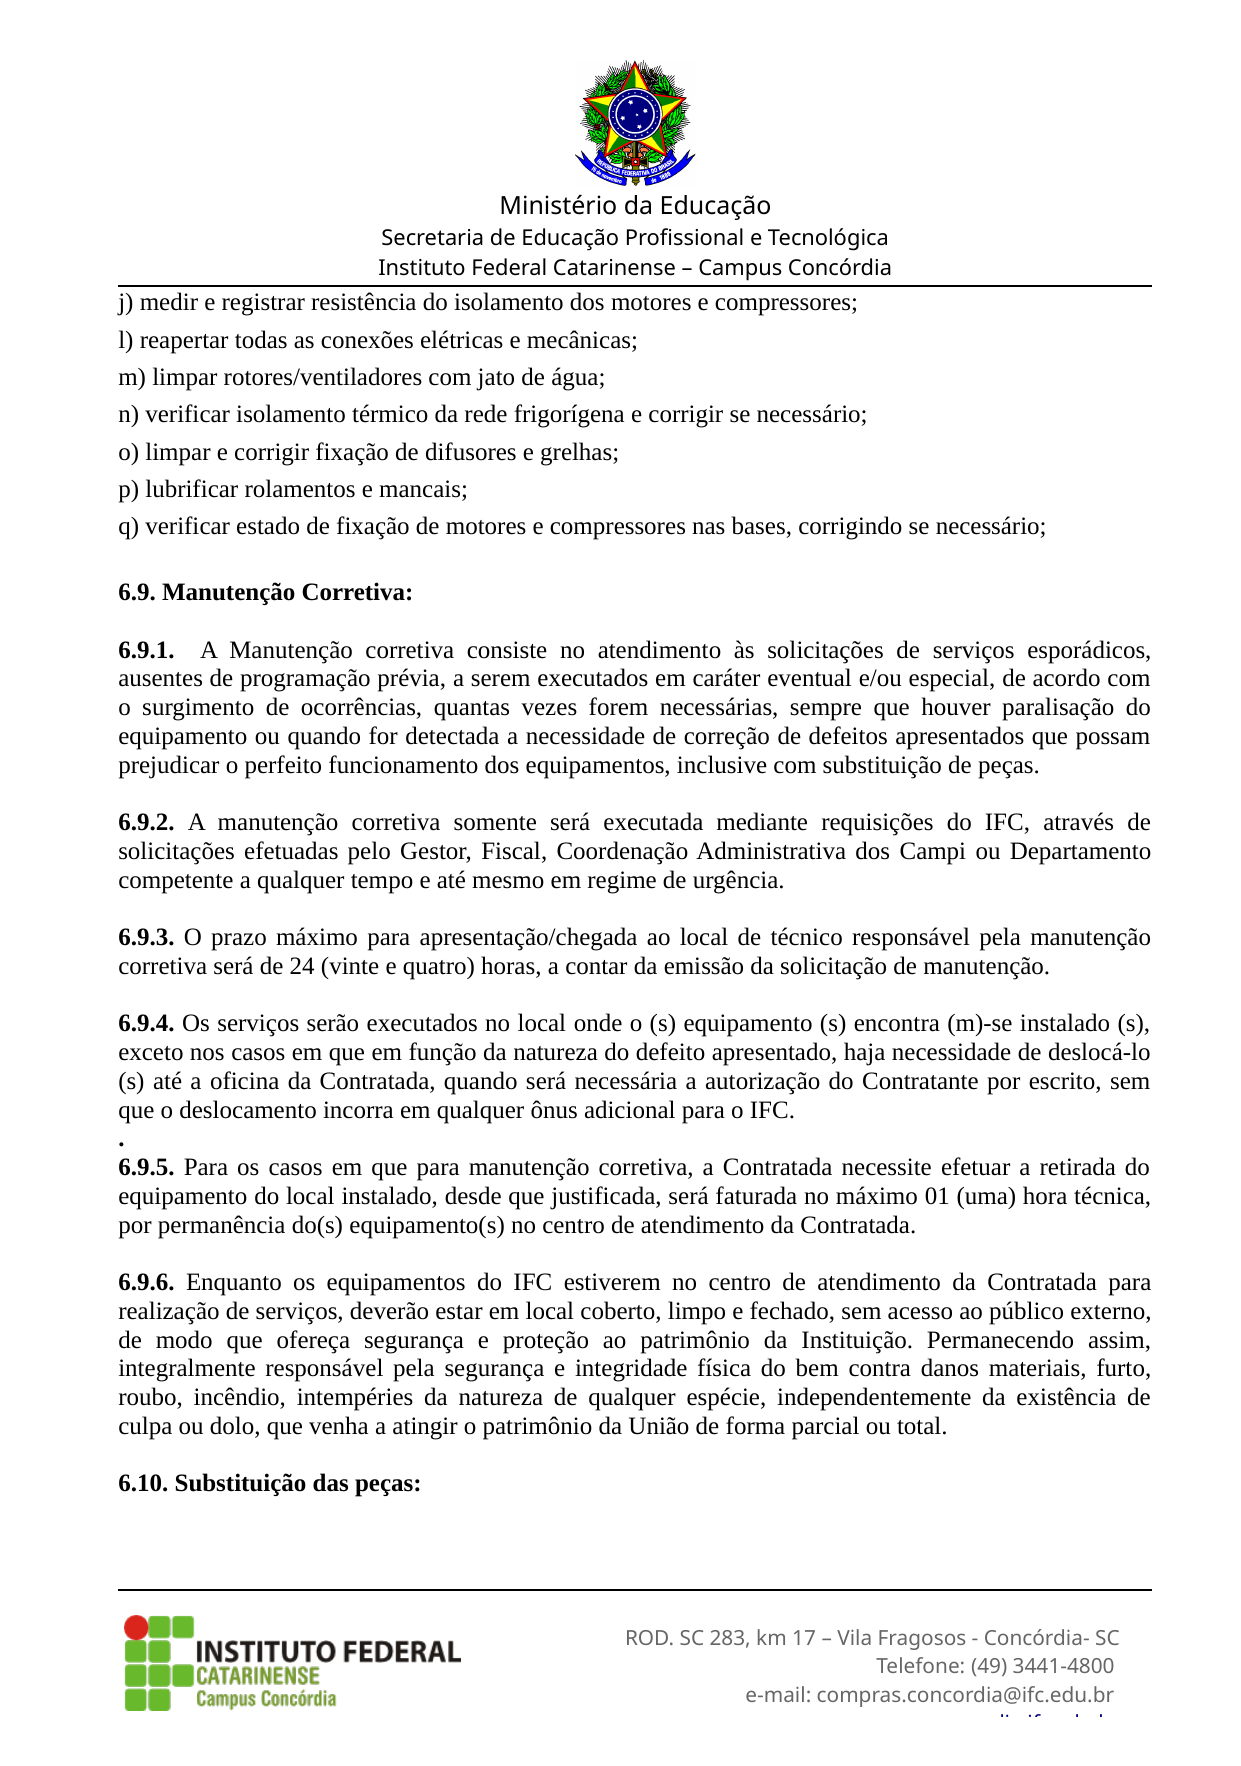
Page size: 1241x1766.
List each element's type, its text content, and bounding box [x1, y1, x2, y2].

text 6.9.3. O prazo máximo para apresentação/chegada ao local de técnico responsável pela manutenção corretiva será de 24 (vinte e quatro) horas, a contar da emissão da solicitação de manutenção. [118, 922, 1152, 980]
picture [124, 1615, 461, 1711]
text p) lubrificar rolamentos e mancais; [118, 474, 1152, 503]
text . [118, 1123, 1152, 1152]
text n) verificar isolamento térmico da rede frigorígena e corrigir se necessário; [118, 399, 1152, 428]
text 6.9.6. Enquanto os equipamentos do IFC estiverem no centro de atendimento da Contratada para realização de serviços, deverão estar em local coberto, limpo e fechado, sem acesso ao público externo, de modo que ofereça segurança e proteção ao patrimônio da Instituição. Permanecendo assim, integralmente responsável pela segurança e integridade física do bem contra danos materiais, furto, roubo, incêndio, intempéries da natureza de qualquer espécie, independentemente da existência de culpa ou dolo, que venha a atingir o patrimônio da União de forma parcial ou total. [118, 1267, 1152, 1440]
text 6.9.1. A Manutenção corretiva consiste no atendimento às solicitações de serviços esporádicos, ausentes de programação prévia, a serem executados em caráter eventual e/ou especial, de acordo com o surgimento de ocorrências, quantas vezes forem necessárias, sempre que houver paralisação do equipamento ou quando for detectada a necessidade de correção de defeitos apresentados que possam prejudicar o perfeito funcionamento dos equipamentos, inclusive com substituição de peças. [118, 635, 1152, 778]
text 6.9.4. Os serviços serão executados no local onde o (s) equipamento (s) encontra (m)-se instalado (s), exceto nos casos em que em função da natureza do defeito apresentado, haja necessidade de deslocá-lo (s) até a oficina da Contratada, quando será necessária a autorização do Contratante por escrito, sem que o deslocamento incorra em qualquer ônus adicional para o IFC. [118, 1008, 1152, 1123]
text m) limpar rotores/ventiladores com jato de água; [118, 362, 1152, 391]
text l) reapertar todas as conexões elétricas e mecânicas; [118, 325, 1152, 353]
text q) verificar estado de fixação de motores e compressores nas bases, corrigindo se necessário; [118, 511, 1152, 540]
text 6.9.5. Para os casos em que para manutenção corretiva, a Contratada necessite efetuar a retirada do equipamento do local instalado, desde que justificada, será faturada no máximo 01 (uma) hora técnica, por permanência do(s) equipamento(s) no centro de atendimento da Contratada. [118, 1152, 1152, 1238]
text 6.10. Substituição das peças: [118, 1468, 1152, 1497]
text j) medir e registrar resistência do isolamento dos motores e compressores; [118, 287, 1152, 316]
text 6.9. Manutenção Corretiva: [118, 577, 1152, 606]
text o) limpar e corrigir fixação de difusores e grelhas; [118, 437, 1152, 465]
text 6.9.2. A manutenção corretiva somente será executada mediante requisições do IFC, através de solicitações efetuadas pelo Gestor, Fiscal, Coordenação Administrativa dos Campi ou Departamento competente a qualquer tempo e até mesmo em regime de urgência. [118, 807, 1152, 893]
